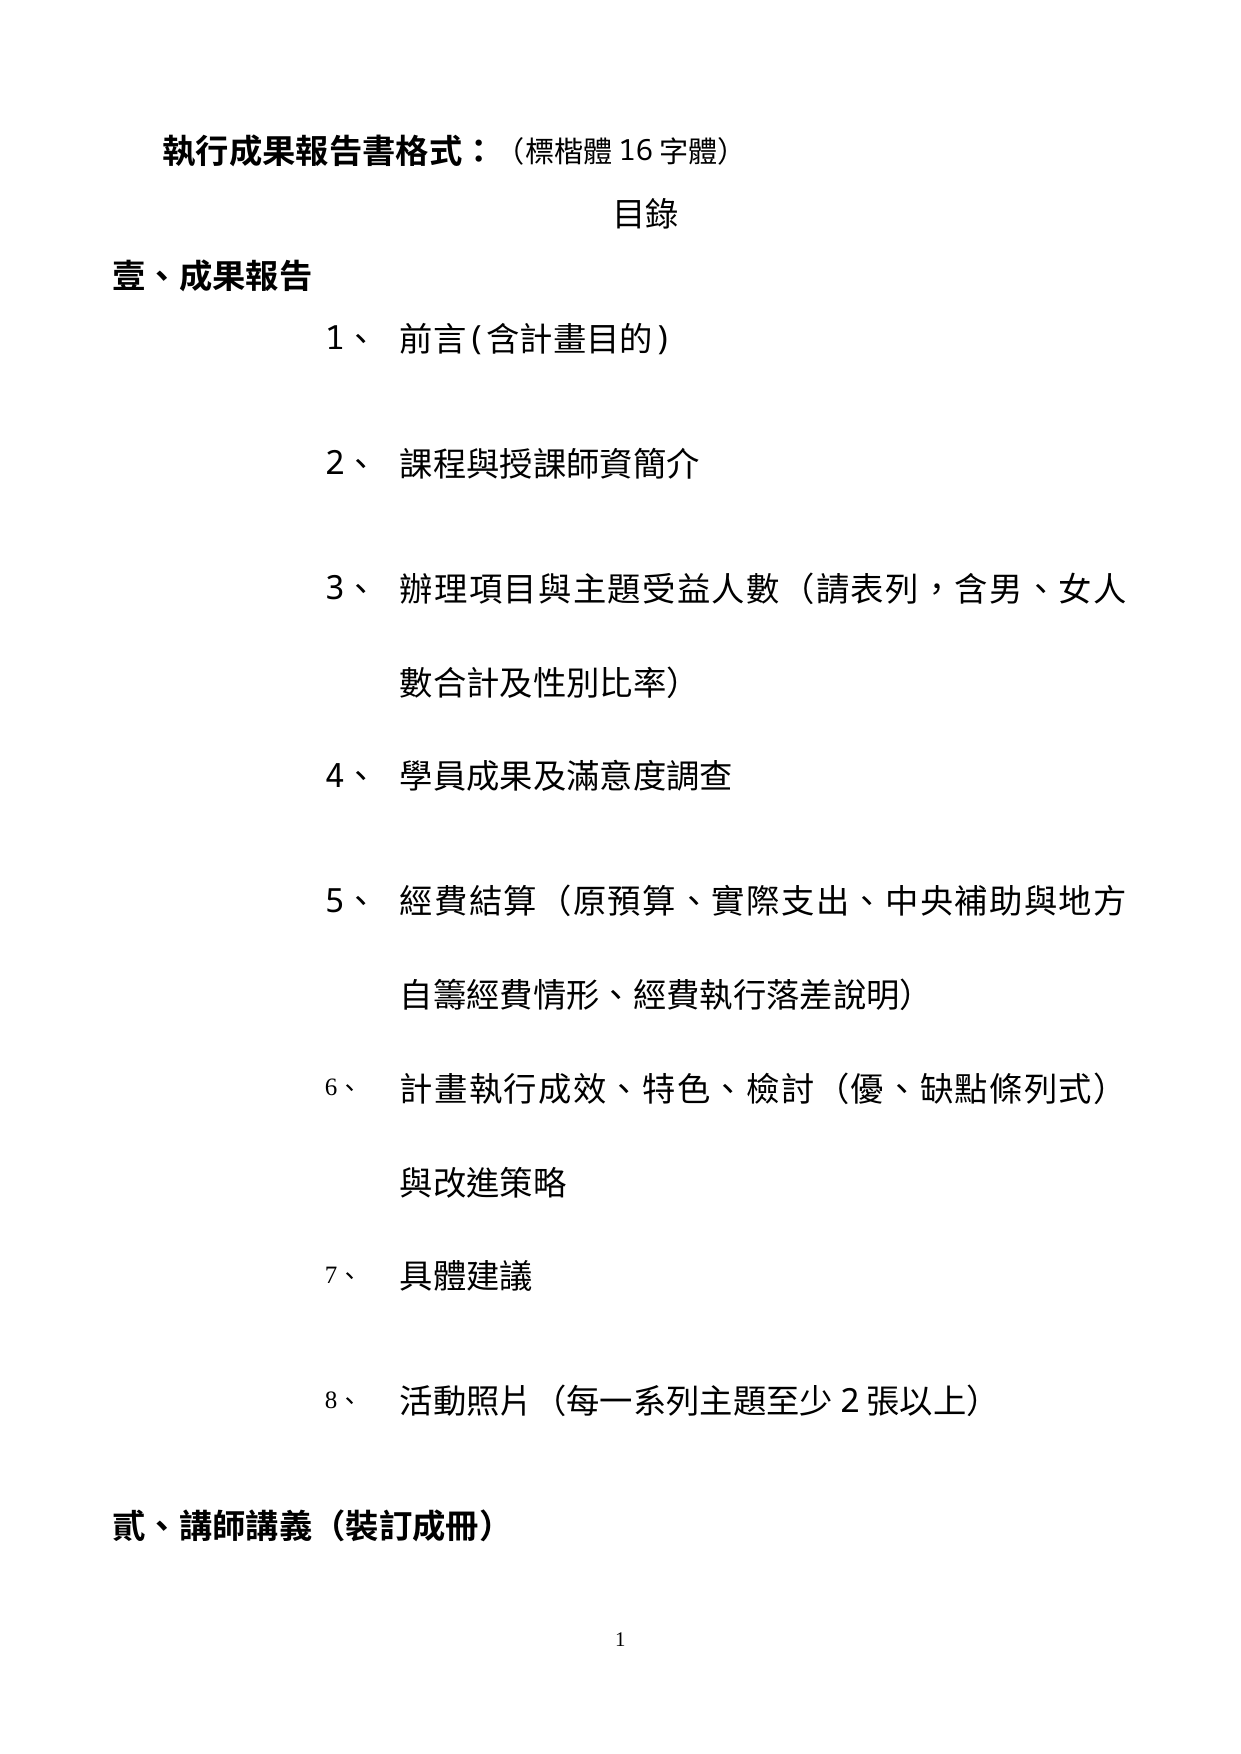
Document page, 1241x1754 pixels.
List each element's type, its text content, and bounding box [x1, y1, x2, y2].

text 目錄 [162, 170, 1128, 233]
text 貳、講師講義（裝訂成冊） [112, 1483, 1128, 1545]
list 辦理項目與主題受益人數（請表列，含男、女人數合計及性別比率） [324, 545, 1128, 701]
text 壹、成果報告 [112, 233, 1128, 295]
list 活動照片（每一系列主題至少2張以上） [324, 1358, 1128, 1420]
list 前言(含計畫目的) [324, 295, 1128, 358]
list 經費結算（原預算、實際支出、中央補助與地方自籌經費情形、經費執行落差說明） [324, 858, 1128, 1014]
list 課程與授課師資簡介 [324, 420, 1128, 483]
list 學員成果及滿意度調查 [324, 733, 1128, 795]
text 執行成果報告書格式：（標楷體16字體） [162, 108, 1128, 170]
list 具體建議 [324, 1233, 1128, 1295]
list 計畫執行成效、特色、檢討（優、缺點條列式）與改進策略 [324, 1045, 1128, 1201]
